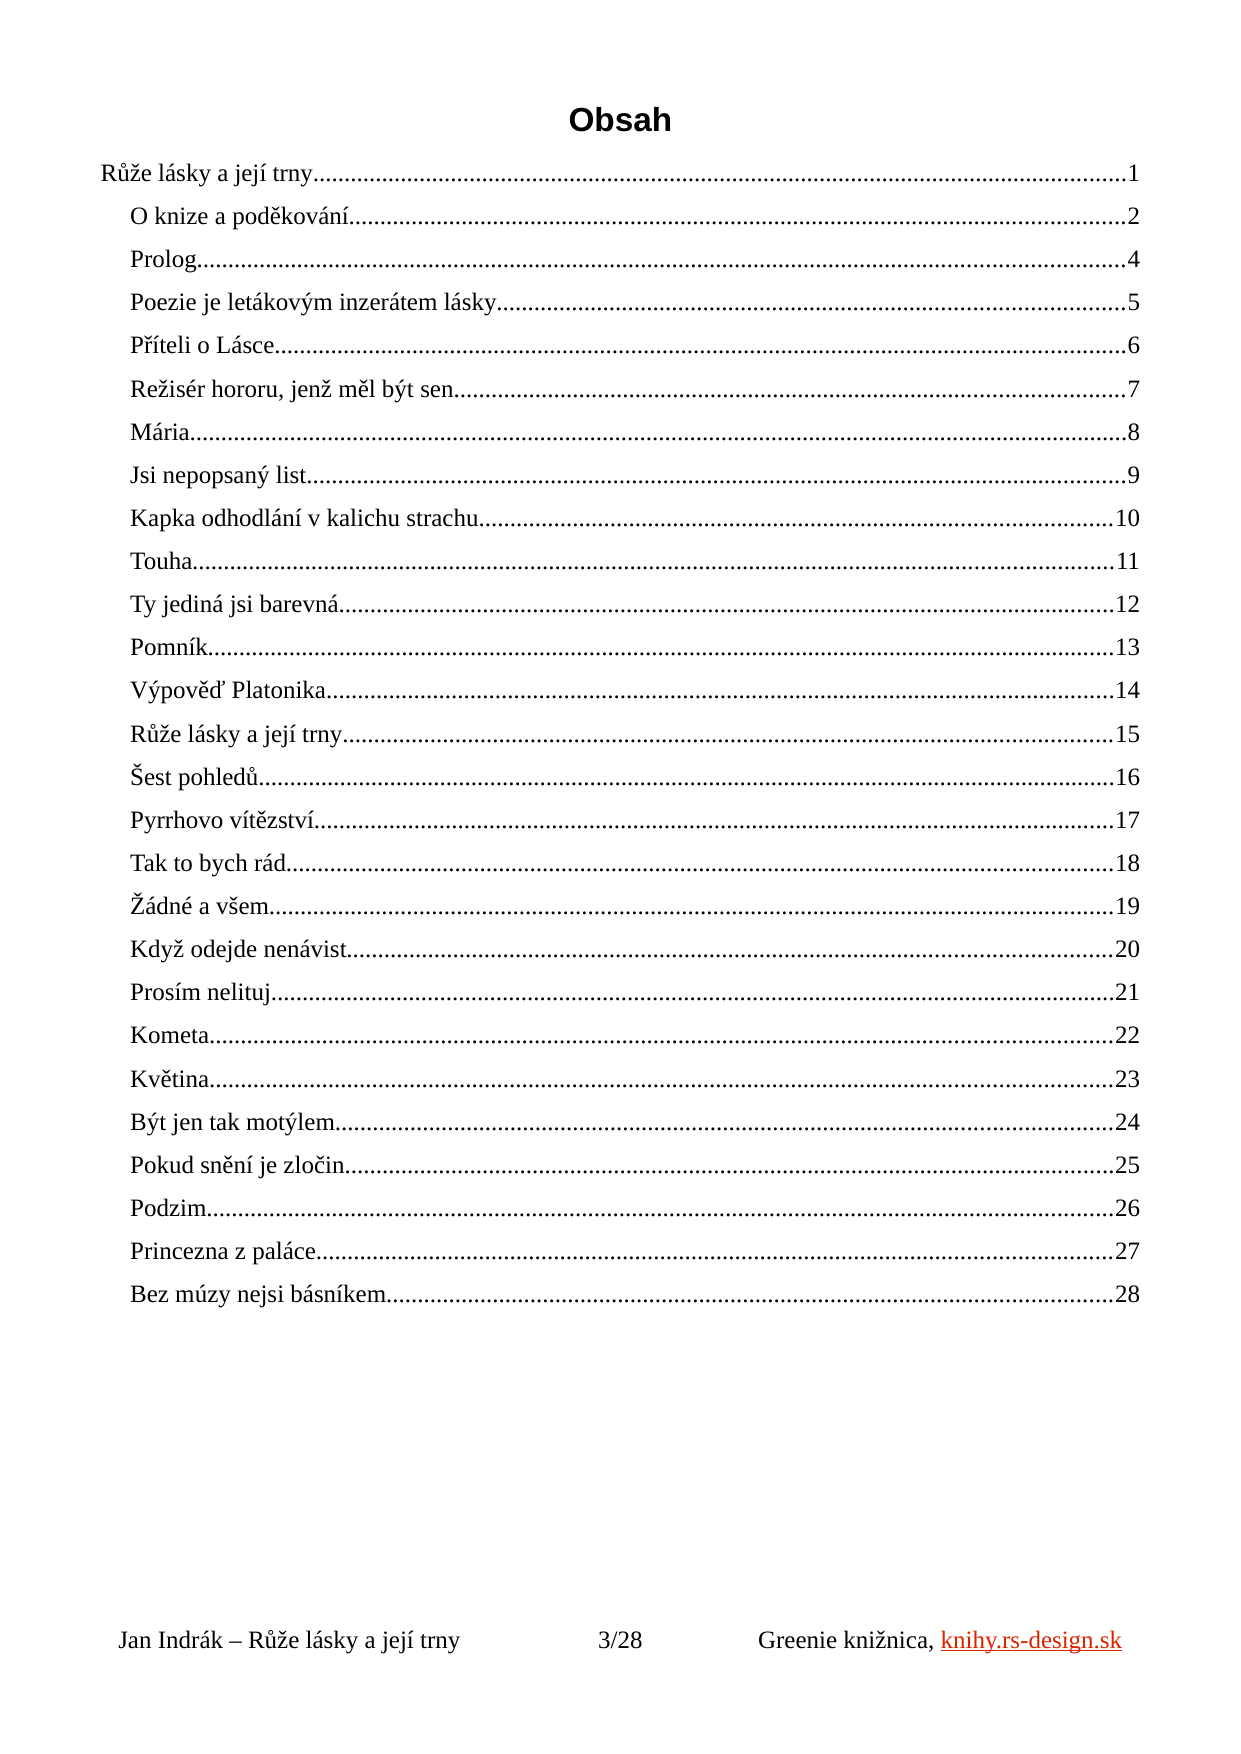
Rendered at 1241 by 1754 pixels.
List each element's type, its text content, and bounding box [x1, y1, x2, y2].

text Žádné a všem 19 [130, 891, 1140, 920]
text Pyrrhovo vítězství 17 [130, 805, 1140, 834]
text Šest pohledů 16 [130, 762, 1140, 791]
text Pokud snění je zločin 25 [130, 1150, 1140, 1179]
text Pomník 13 [130, 632, 1140, 661]
text Být jen tak motýlem 24 [130, 1107, 1140, 1136]
text Když odejde nenávist 20 [130, 934, 1140, 963]
text Ty jediná jsi barevná 12 [130, 589, 1140, 618]
text Květina 23 [130, 1064, 1140, 1092]
text Růže lásky a její trny 15 [130, 719, 1140, 747]
text Tak to bych rád 18 [130, 848, 1140, 877]
text Příteli o Lásce 6 [130, 331, 1140, 359]
text O knize a poděkování 2 [130, 201, 1140, 230]
text Podzim 26 [130, 1193, 1140, 1222]
text Kapka odhodlání v kalichu strachu 10 [130, 503, 1140, 532]
subtitle Obsah [100, 100, 1140, 139]
text Mária 8 [130, 417, 1140, 446]
text Režisér hororu, jenž měl být sen 7 [130, 374, 1140, 402]
text Výpověď Platonika 14 [130, 676, 1140, 704]
text Kometa 22 [130, 1021, 1140, 1049]
text Poezie je letákovým inzerátem lásky 5 [130, 287, 1140, 316]
text Princezna z paláce 27 [130, 1236, 1140, 1265]
text Jsi nepopsaný list 9 [130, 460, 1140, 489]
text Touha 11 [130, 546, 1140, 575]
text Růže lásky a její trny 1 [100, 158, 1140, 187]
text Prosím nelituj 21 [130, 977, 1140, 1006]
text Prolog 4 [130, 244, 1140, 273]
text Bez múzy nejsi básníkem 28 [130, 1279, 1140, 1308]
